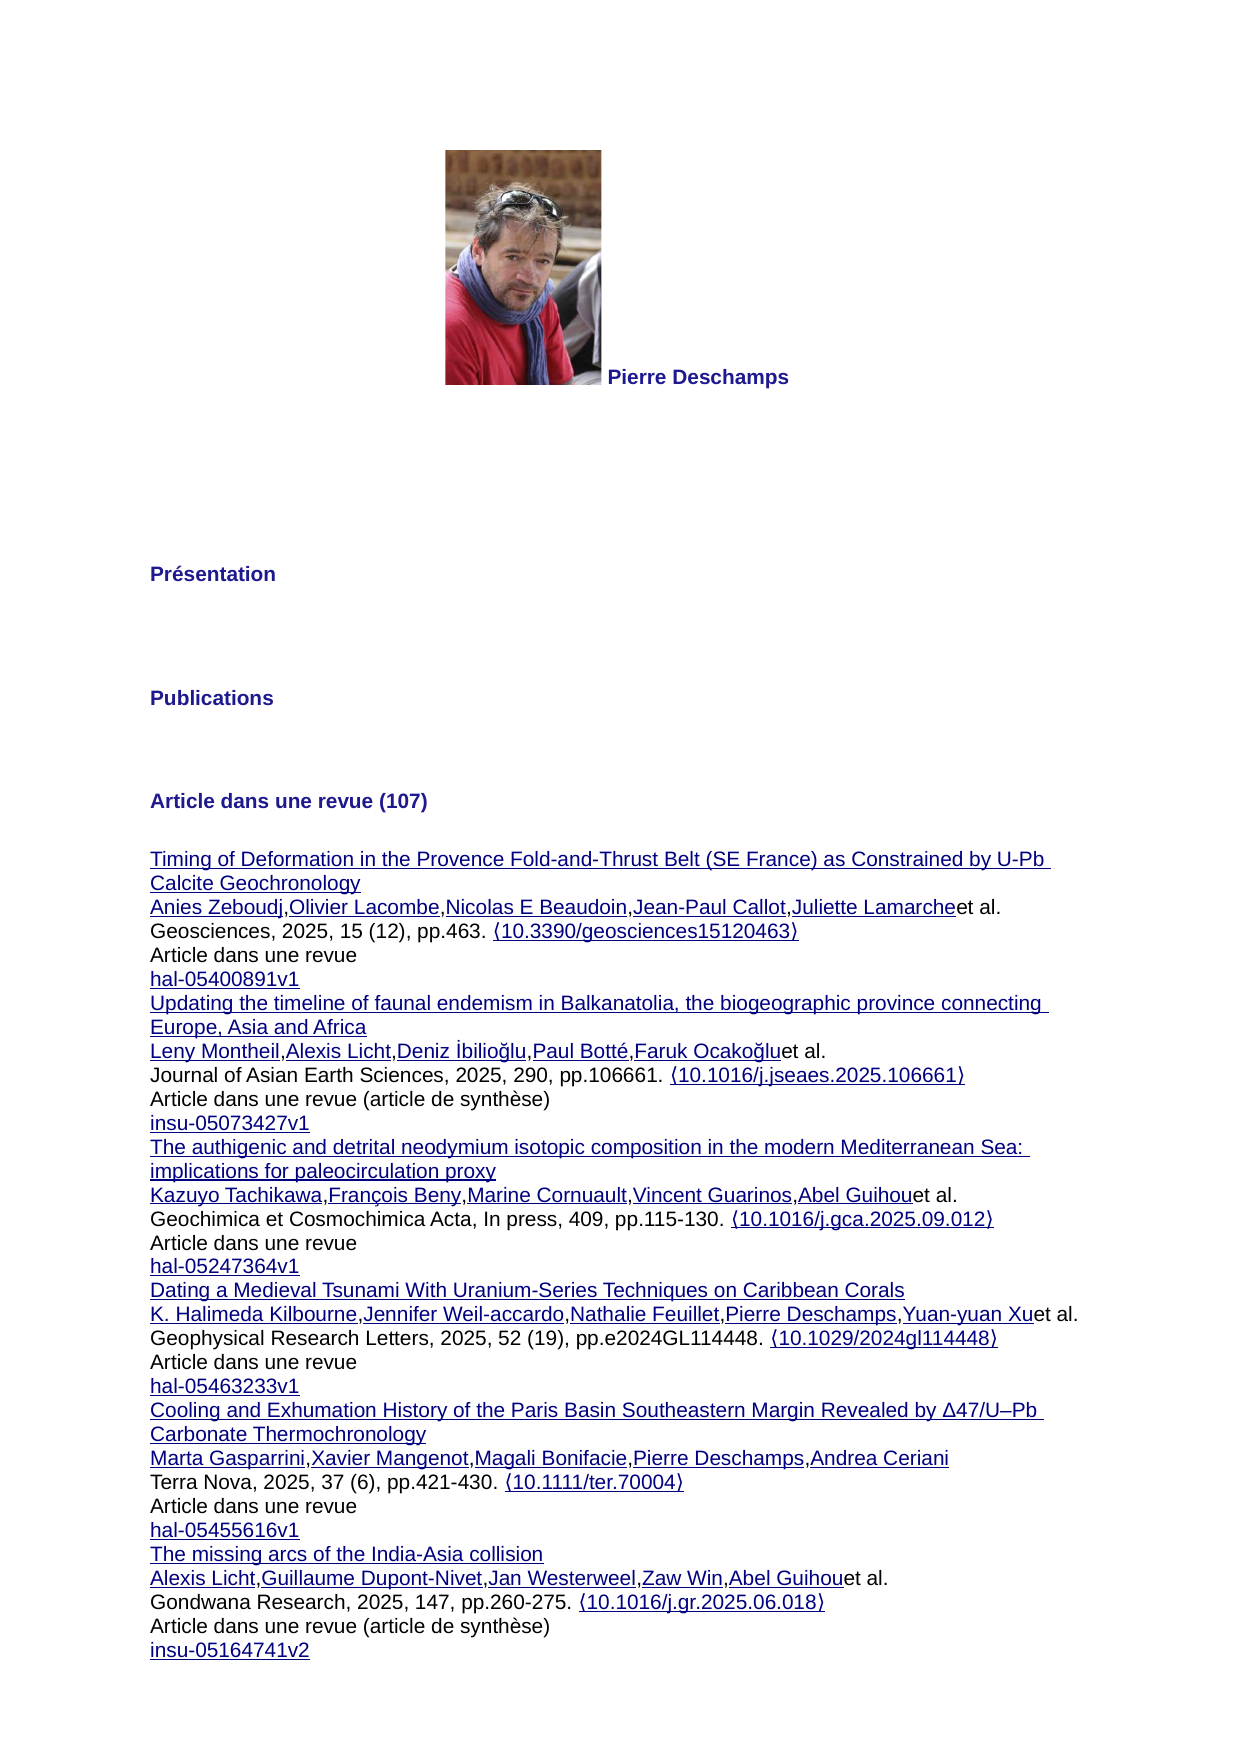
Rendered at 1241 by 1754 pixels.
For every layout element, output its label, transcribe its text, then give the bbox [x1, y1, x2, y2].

subtitle Présentation [150, 562, 1090, 586]
subtitle Publications [150, 686, 1090, 709]
table_cell The missing arcs of the India-Asia collision Alexis Licht,Guillaume Dupont-Nivet,Jan Westerweel,Zaw Win,Abel Guihouet al. Gondwana Research, 2025, 147, pp.260-275. ⟨10.1016/j.gr.2025.06.018⟩ Article dans une revue (article de synthèse) insu-05164741v2 [150, 1542, 1090, 1662]
table_header Timing of Deformation in the Provence Fold-and-Thrust Belt (SE France) as Constrained by U-Pb Calcite Geochronology Anies Zeboudj,Olivier Lacombe,Nicolas E Beaudoin,Jean-Paul Callot,Juliette Lamarcheet al. Geosciences, 2025, 15 (12), pp.463. ⟨10.3390/geosciences15120463⟩ Article dans une revue hal-05400891v1 [150, 847, 1090, 991]
table_cell Dating a Medieval Tsunami With Uranium‐Series Techniques on Caribbean Corals K. Halimeda Kilbourne,Jennifer Weil‐accardo,Nathalie Feuillet,Pierre Deschamps,Yuan‐yuan Xuet al. Geophysical Research Letters, 2025, 52 (19), pp.e2024GL114448. ⟨10.1029/2024gl114448⟩ Article dans une revue hal-05463233v1 [150, 1278, 1090, 1398]
subtitle Pierre Deschamps [150, 150, 1090, 389]
subtitle Article dans une revue (107) [150, 789, 1090, 813]
picture [445, 150, 602, 385]
table_cell Cooling and Exhumation History of the Paris Basin Southeastern Margin Revealed by Δ47/U–Pb Carbonate Thermochronology Marta Gasparrini,Xavier Mangenot,Magali Bonifacie,Pierre Deschamps,Andrea Ceriani Terra Nova, 2025, 37 (6), pp.421-430. ⟨10.1111/ter.70004⟩ Article dans une revue hal-05455616v1 [150, 1398, 1090, 1542]
table_cell The authigenic and detrital neodymium isotopic composition in the modern Mediterranean Sea: implications for paleocirculation proxy Kazuyo Tachikawa,François Beny,Marine Cornuault,Vincent Guarinos,Abel Guihouet al. Geochimica et Cosmochimica Acta, In press, 409, pp.115-130. ⟨10.1016/j.gca.2025.09.012⟩ Article dans une revue hal-05247364v1 [150, 1135, 1090, 1278]
table_cell Updating the timeline of faunal endemism in Balkanatolia, the biogeographic province connecting Europe, Asia and Africa Leny Montheil,Alexis Licht,Deniz İbilioğlu,Paul Botté,Faruk Ocakoğluet al. Journal of Asian Earth Sciences, 2025, 290, pp.106661. ⟨10.1016/j.jseaes.2025.106661⟩ Article dans une revue (article de synthèse) insu-05073427v1 [150, 991, 1090, 1134]
